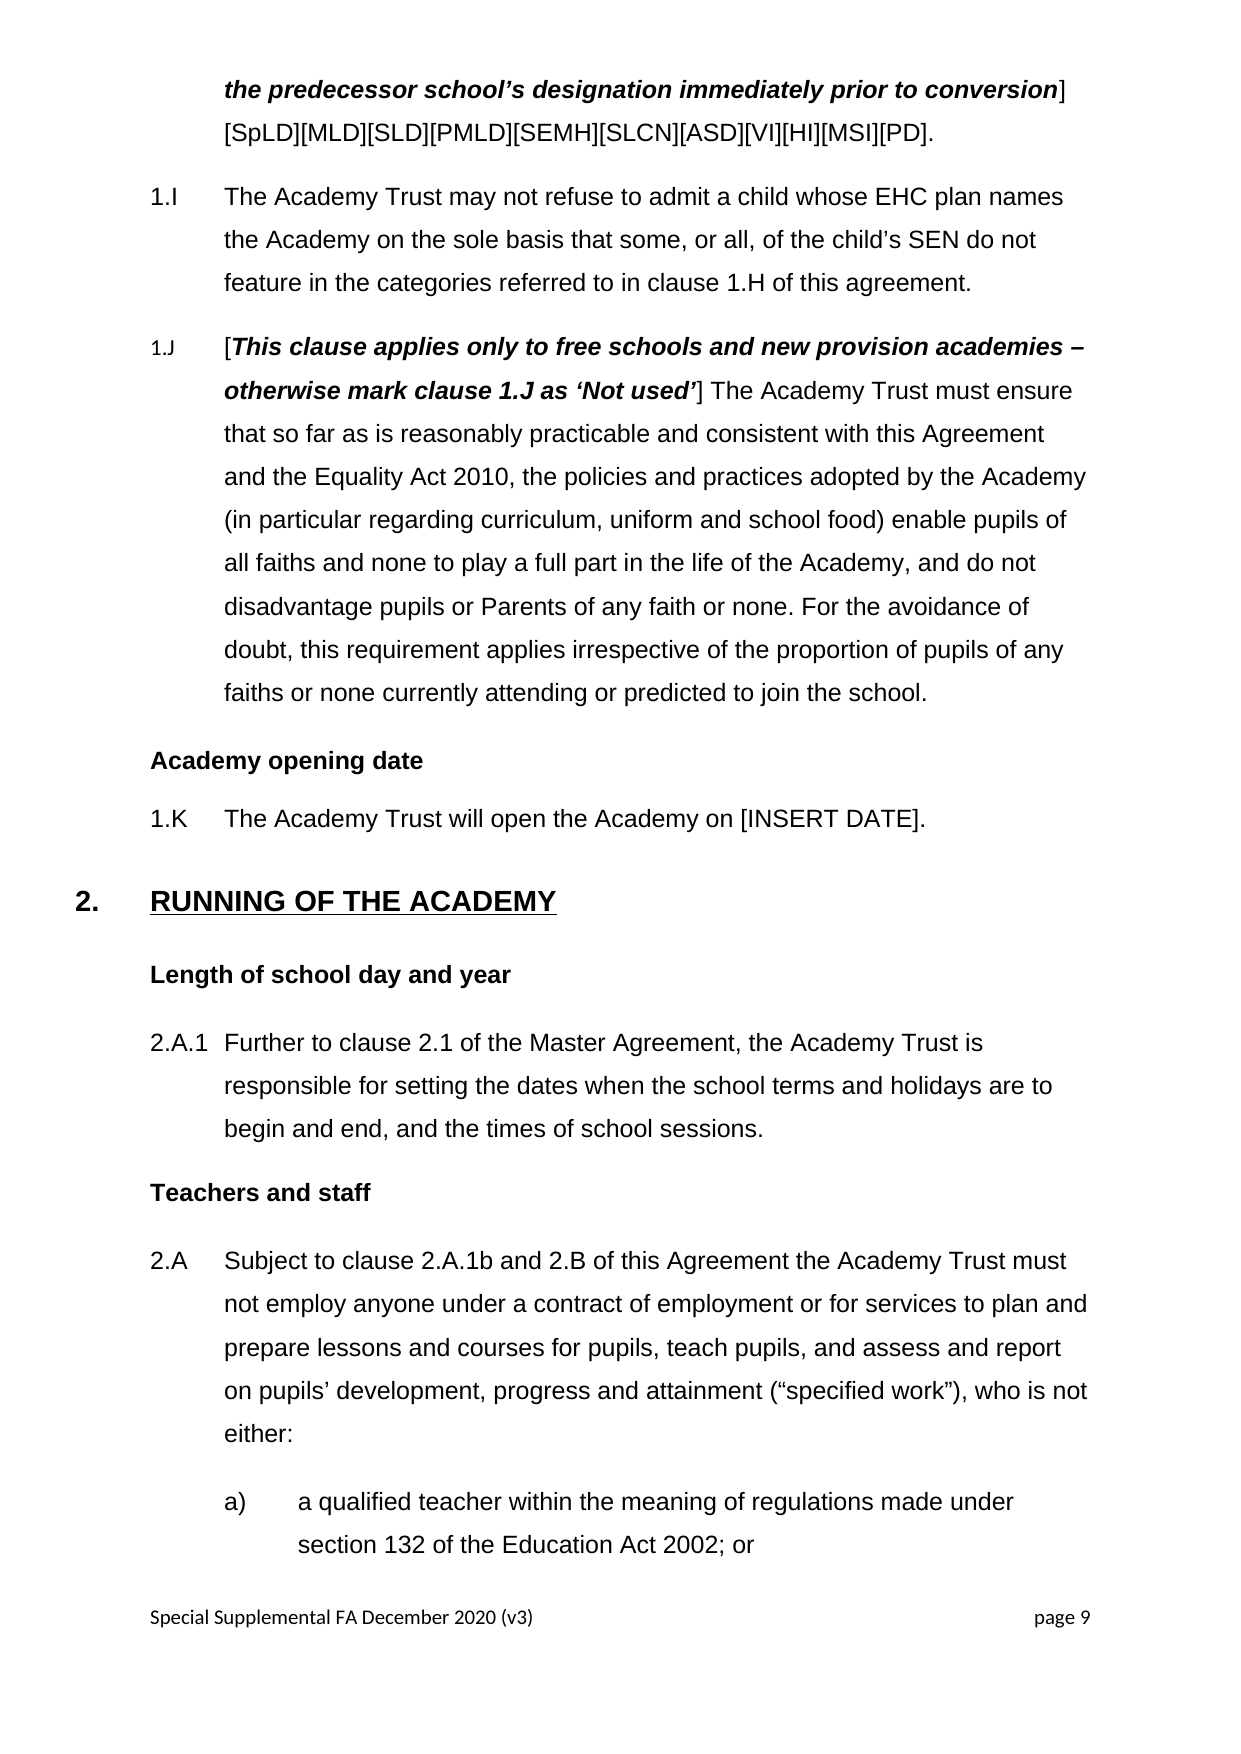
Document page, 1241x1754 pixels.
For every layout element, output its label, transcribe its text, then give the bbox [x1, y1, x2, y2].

list Subject to clause 2.A.1b and 2.B of this Agreement the Academy Trust must not employ anyone under a contract of employment or for services to plan and prepare lessons and courses for pupils, teach pupils, and assess and report on pupils’ development, progress and attainment (“specified work”), who is not either: [150, 1246, 1090, 1447]
subtitle Length of school day and year [150, 960, 1090, 988]
list [This clause applies only to free schools and new provision academies – otherwise mark clause 1.J as ‘Not used’] The Academy Trust must ensure that so far as is reasonably practicable and consistent with this Agreement and the Equality Act 2010, the policies and practices adopted by the Academy (in particular regarding curriculum, uniform and school food) enable pupils of all faiths and none to play a full part in the life of the Academy, and do not disadvantage pupils or Parents of any faith or none. For the avoidance of doubt, this requirement applies irrespective of the proportion of pupils of any faiths or none currently attending or predicted to join the school. [150, 332, 1090, 706]
list The Academy Trust will open the Academy on [INSERT DATE]. [150, 804, 1090, 833]
list a) a qualified teacher within the meaning of regulations made under section 132 of the Education Act 2002; or [224, 1487, 1090, 1559]
subtitle Teachers and staff [150, 1178, 1090, 1207]
list the predecessor school’s designation immediately prior to conversion][SpLD][MLD][SLD][PMLD][SEMH][SLCN][ASD][VI][HI][MSI][PD]. [150, 75, 1090, 147]
subtitle Academy opening date [150, 746, 1090, 774]
subtitle RUNNING OF THE ACADEMY [75, 884, 1090, 918]
text 2.A.1 Further to clause 2.1 of the Master Agreement, the Academy Trust is responsible for setting the dates when the school terms and holidays are to begin and end, and the times of school sessions. [150, 1028, 1090, 1143]
list The Academy Trust may not refuse to admit a child whose EHC plan names the Academy on the sole basis that some, or all, of the child’s SEN do not feature in the categories referred to in clause 1.H of this agreement. [150, 182, 1090, 297]
